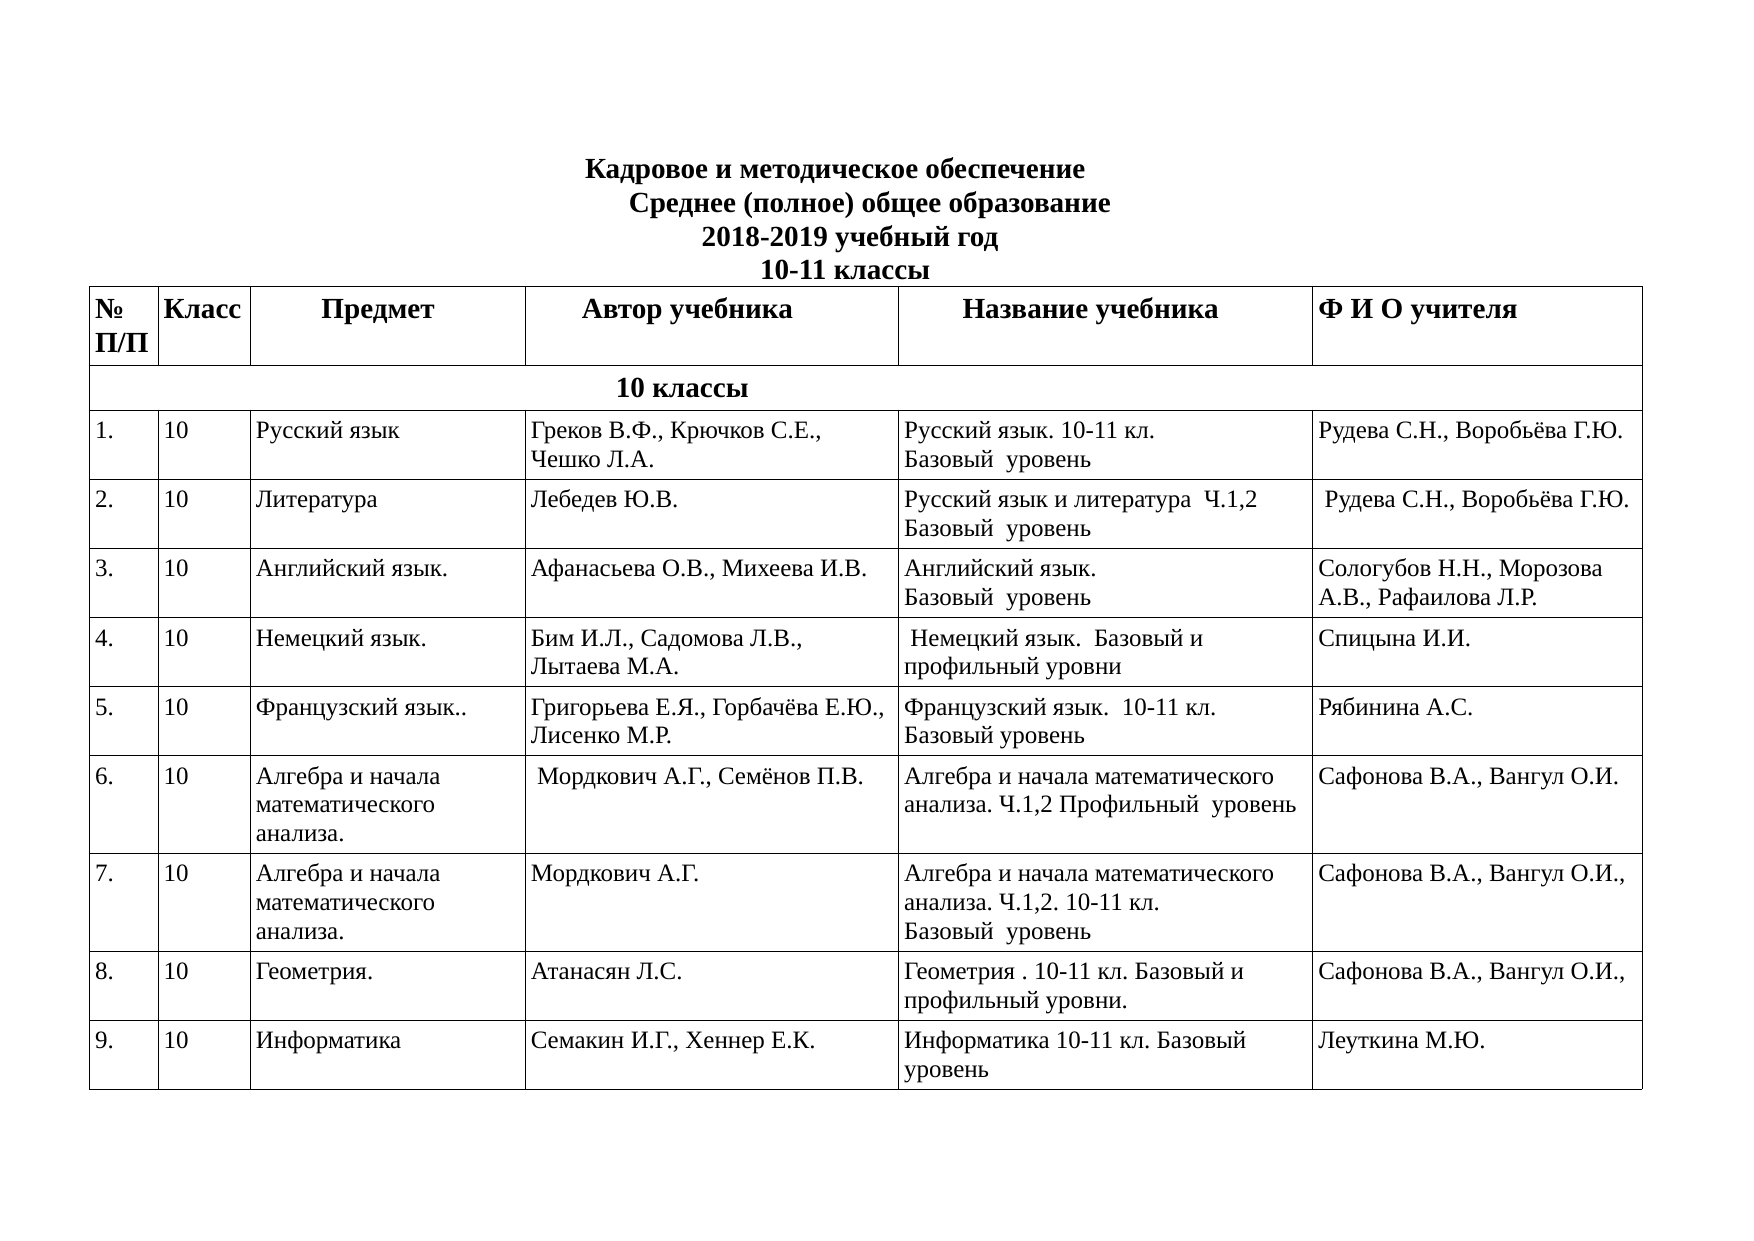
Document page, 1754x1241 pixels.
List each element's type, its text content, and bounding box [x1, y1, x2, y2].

table_cell 10 классы [90, 366, 1642, 409]
table_cell Геометрия . 10-11 кл. Базовый и профильный уровни. [899, 952, 1312, 1019]
table_cell Рудева С.Н., Воробьёва Г.Ю. [1313, 480, 1642, 548]
table_cell Сафонова В.А., Вангул О.И. [1313, 756, 1642, 853]
table_cell 2. [90, 480, 158, 548]
table_header Название учебника [899, 287, 1312, 364]
table_cell Русский язык и литература Ч.1,2 Базовый уровень [899, 480, 1312, 548]
table_cell Сафонова В.А., Вангул О.И., [1313, 952, 1642, 1019]
table_cell Алгебра и начала математического анализа. [251, 854, 525, 951]
table_cell Немецкий язык. [251, 618, 525, 686]
table_cell 10 [159, 854, 250, 951]
table_cell Русский язык. 10-11 кл. Базовый уровень [899, 411, 1312, 479]
table_cell Афанасьева О.В., Михеева И.В. [526, 549, 898, 617]
table_cell 7. [90, 854, 158, 951]
table_cell Сафонова В.А., Вангул О.И., [1313, 854, 1642, 951]
table_cell 10 [159, 411, 250, 479]
text 10-11 классы [118, 252, 1636, 286]
table_cell 4. [90, 618, 158, 686]
table_header Предмет [251, 287, 525, 364]
table_cell 6. [90, 756, 158, 853]
table_cell Лебедев Ю.В. [526, 480, 898, 548]
table_cell Сологубов Н.Н., Морозова А.В., Рафаилова Л.Р. [1313, 549, 1642, 617]
table_cell Алгебра и начала математического анализа. Ч.1,2. 10-11 кл. Базовый уровень [899, 854, 1312, 951]
table_cell Атанасян Л.С. [526, 952, 898, 1019]
table_cell 10 [159, 1021, 250, 1089]
table_cell Мордкович А.Г. [526, 854, 898, 951]
table_cell 10 [159, 952, 250, 1019]
table_cell Английский язык. Базовый уровень [899, 549, 1312, 617]
table_cell Рудева С.Н., Воробьёва Г.Ю. [1313, 411, 1642, 479]
table_cell 10 [159, 687, 250, 755]
table_cell Французский язык.. [251, 687, 525, 755]
text Среднее (полное) общее образование [118, 185, 1636, 219]
table_cell Григорьева Е.Я., Горбачёва Е.Ю., Лисенко М.Р. [526, 687, 898, 755]
table_cell 1. [90, 411, 158, 479]
table_header Автор учебника [526, 287, 898, 364]
table_header Ф И О учителя [1313, 287, 1642, 364]
table_cell Алгебра и начала математического анализа. Ч.1,2 Профильный уровень [899, 756, 1312, 853]
table_cell Немецкий язык. Базовый и профильный уровни [899, 618, 1312, 686]
table_cell Информатика [251, 1021, 525, 1089]
table_cell Русский язык [251, 411, 525, 479]
table_header № П/П [90, 287, 158, 364]
table_cell Информатика 10-11 кл. Базовый уровень [899, 1021, 1312, 1089]
text Кадровое и методическое обеспечение [118, 152, 1636, 185]
table_cell 5. [90, 687, 158, 755]
table_cell Английский язык. [251, 549, 525, 617]
table_cell Семакин И.Г., Хеннер Е.К. [526, 1021, 898, 1089]
table_cell 10 [159, 756, 250, 853]
table_cell Алгебра и начала математического анализа. [251, 756, 525, 853]
table_header Класс [159, 287, 250, 364]
table_cell Леуткина М.Ю. [1313, 1021, 1642, 1089]
table_cell 10 [159, 480, 250, 548]
table_cell 10 [159, 618, 250, 686]
table_cell Французский язык. 10-11 кл. Базовый уровень [899, 687, 1312, 755]
table_cell Спицына И.И. [1313, 618, 1642, 686]
table_cell 10 [159, 549, 250, 617]
table_cell Бим И.Л., Садомова Л.В., Лытаева М.А. [526, 618, 898, 686]
table_cell Геометрия. [251, 952, 525, 1019]
table_cell Литература [251, 480, 525, 548]
table_cell 3. [90, 549, 158, 617]
table_cell 9. [90, 1021, 158, 1089]
text 2018-2019 учебный год [118, 219, 1636, 252]
table_cell 8. [90, 952, 158, 1019]
table_cell Греков В.Ф., Крючков С.Е., Чешко Л.А. [526, 411, 898, 479]
table_cell Рябинина А.С. [1313, 687, 1642, 755]
table_cell Мордкович А.Г., Семёнов П.В. [526, 756, 898, 853]
